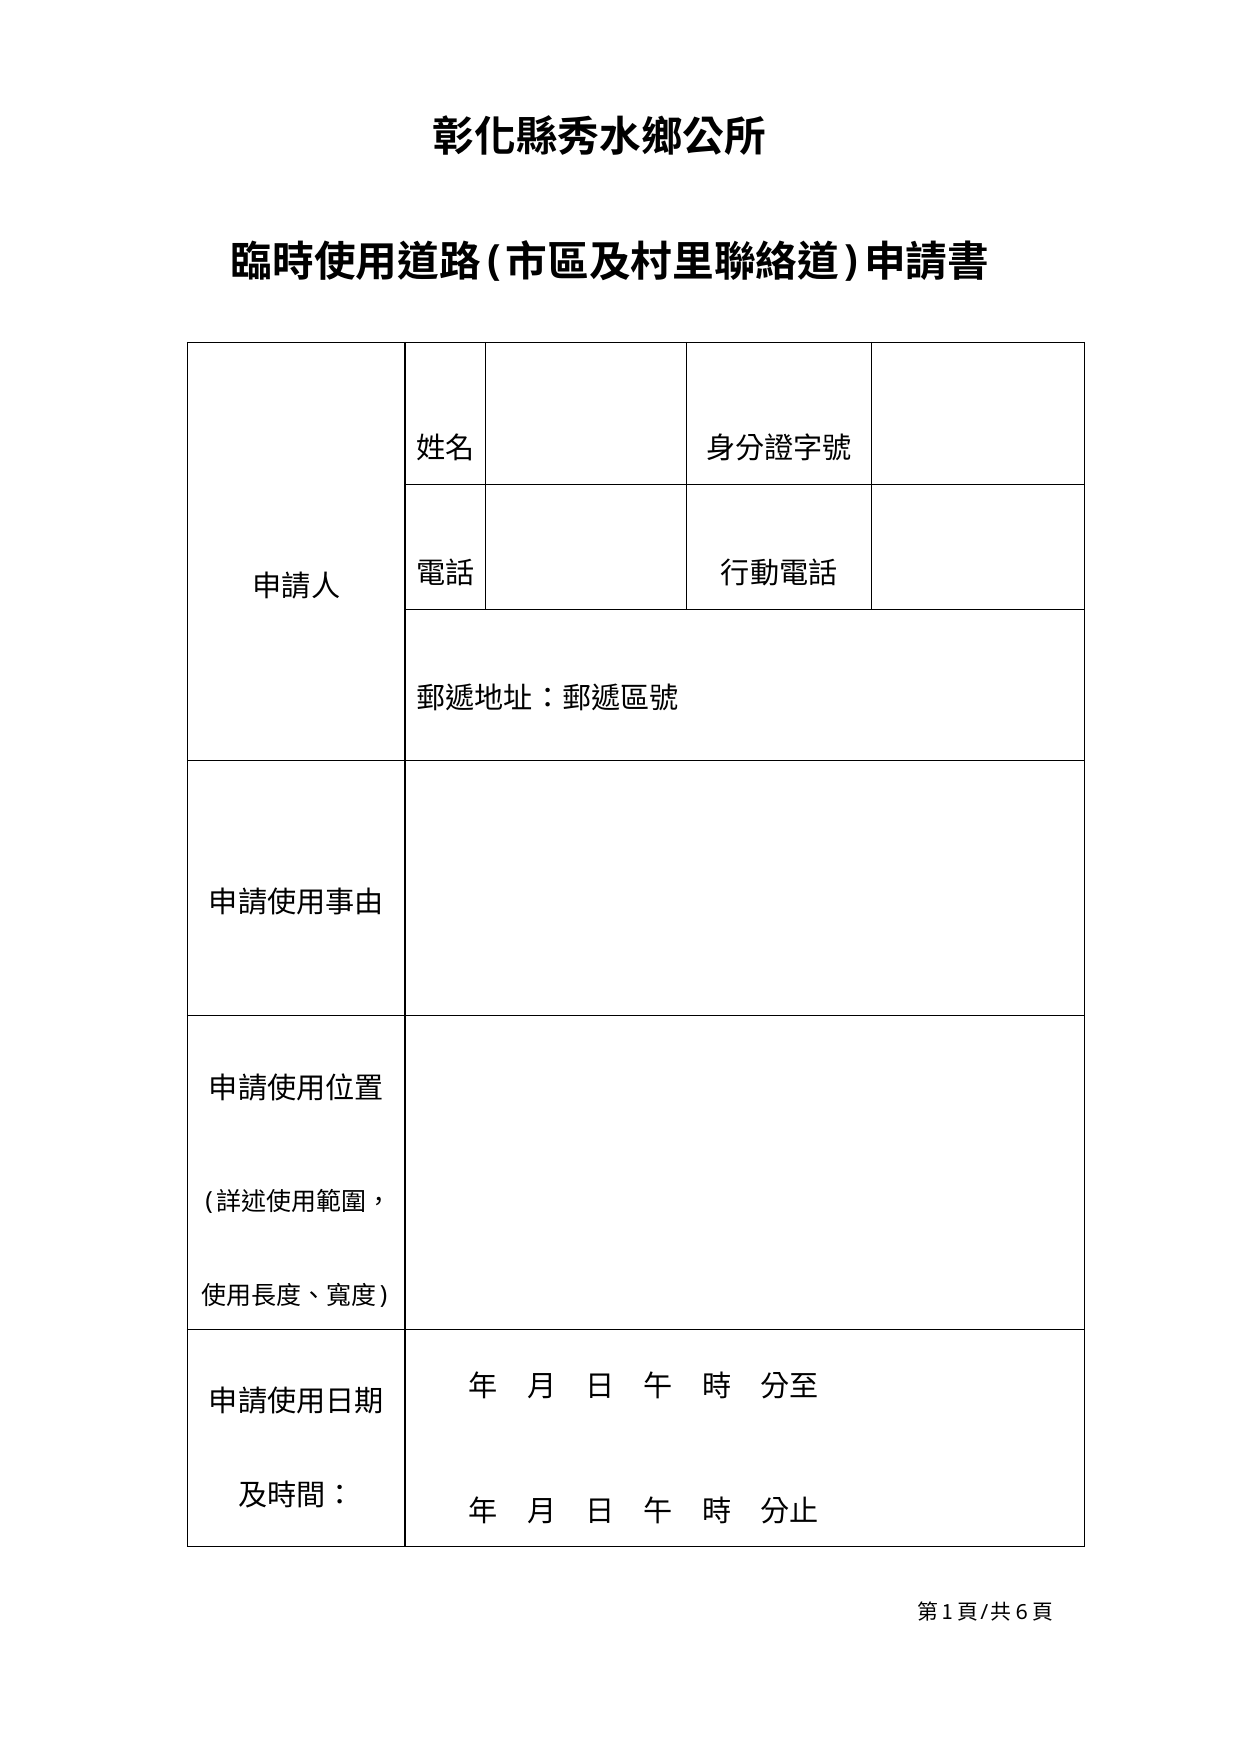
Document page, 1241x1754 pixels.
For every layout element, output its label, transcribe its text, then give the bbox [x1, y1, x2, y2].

text 彰化縣秀水鄉公所 [187, 92, 1053, 154]
table_header [872, 343, 1084, 483]
text 臨時使用道路(市區及村里聯絡道)申請書 [187, 217, 1053, 279]
table_cell [872, 485, 1084, 608]
table_cell 申請使用事由 [188, 761, 404, 1015]
table_cell 郵遞地址：郵遞區號 [406, 610, 1084, 759]
table_cell [406, 1016, 1084, 1329]
table_header 申請人 [188, 343, 404, 759]
table_cell 申請使用位置 (詳述使用範圍，使用長度、寬度) [188, 1016, 404, 1329]
table_header 姓名 [406, 343, 485, 483]
table_cell 年 月 日 午 時 分至 年 月 日 午 時 分止 [406, 1330, 1084, 1546]
table_header [486, 343, 686, 483]
table_cell [406, 761, 1084, 1015]
table_header 身分證字號 [687, 343, 871, 483]
table_cell [486, 485, 686, 608]
table_cell 申請使用日期及時間： [188, 1330, 404, 1546]
table_cell 行動電話 [687, 485, 871, 608]
table_cell 電話 [406, 485, 485, 608]
